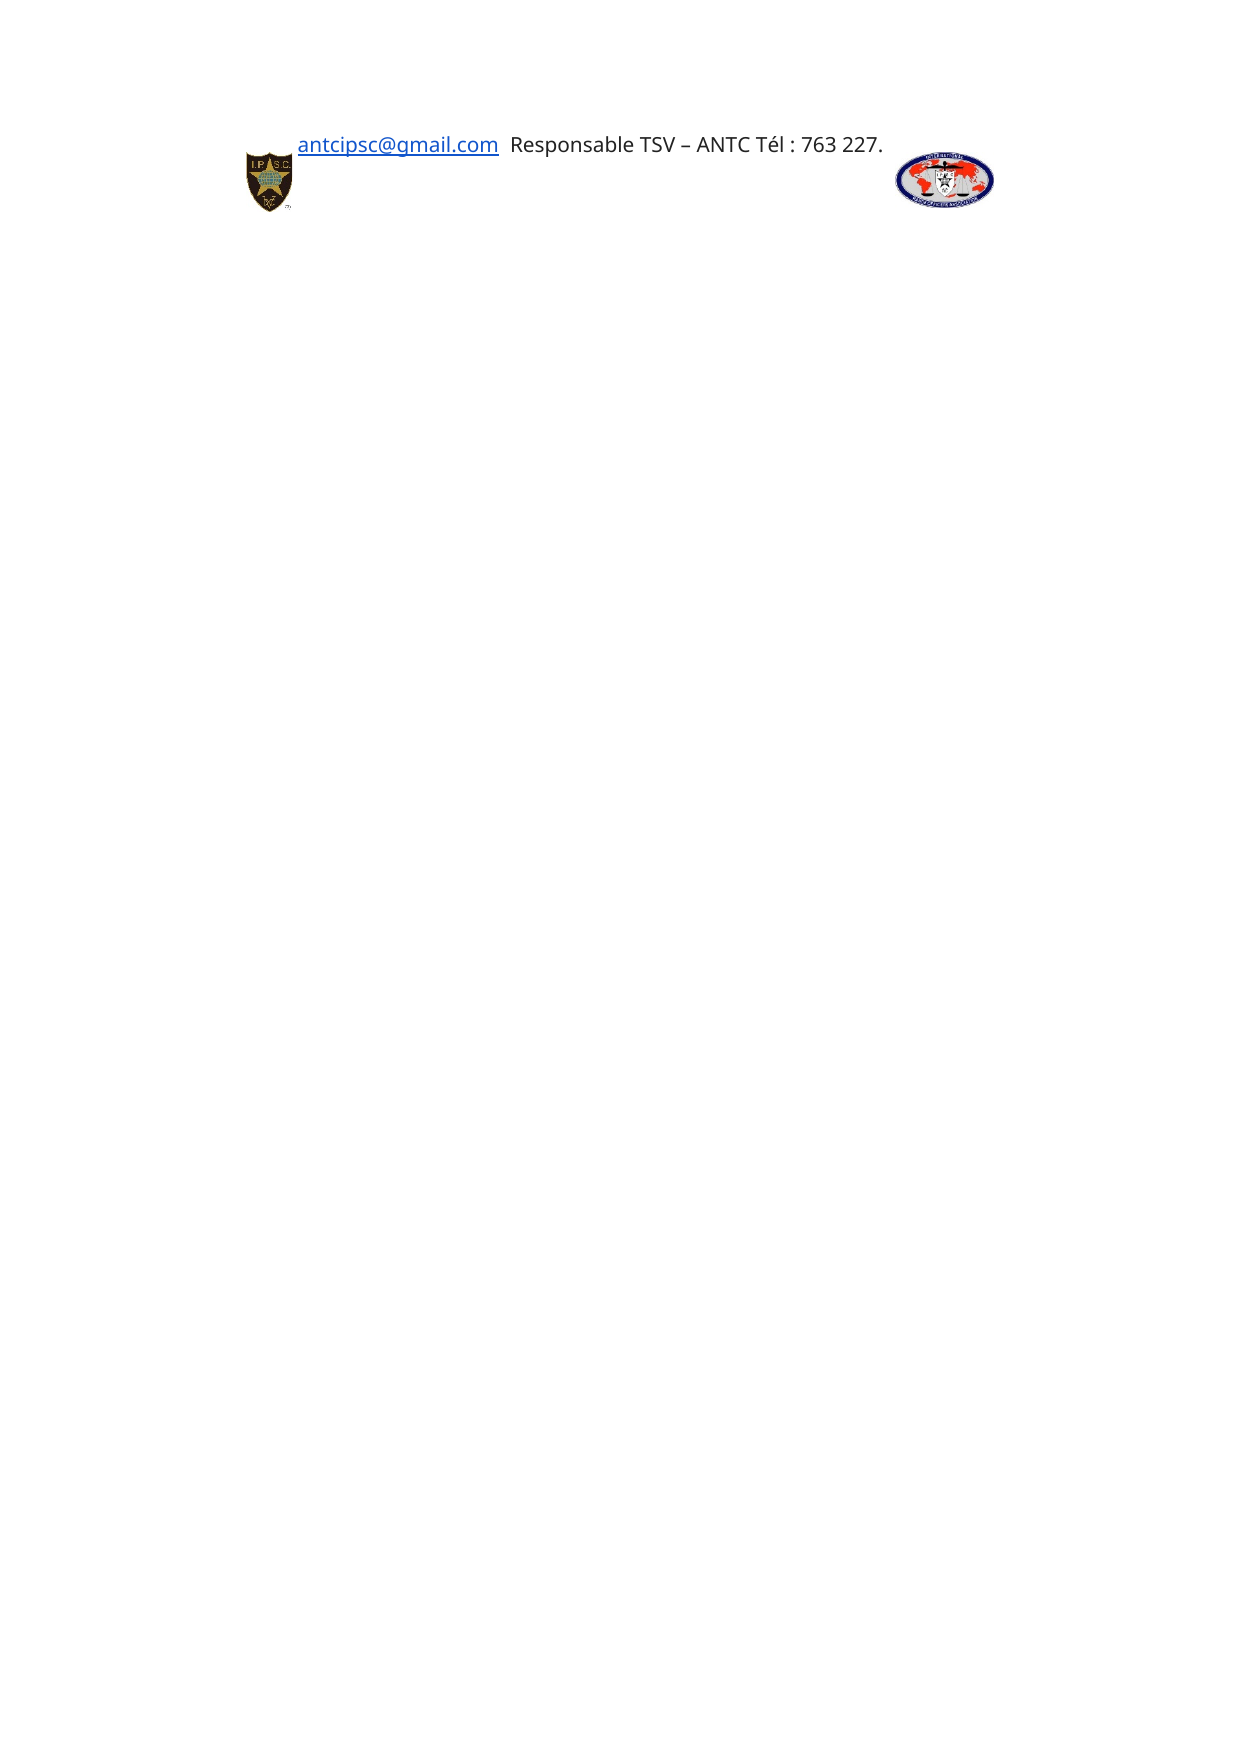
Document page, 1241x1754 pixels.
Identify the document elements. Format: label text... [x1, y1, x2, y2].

text antcipsc@gmail.com Responsable TSV – ANTC Tél : 763 227. [118, 104, 1122, 211]
